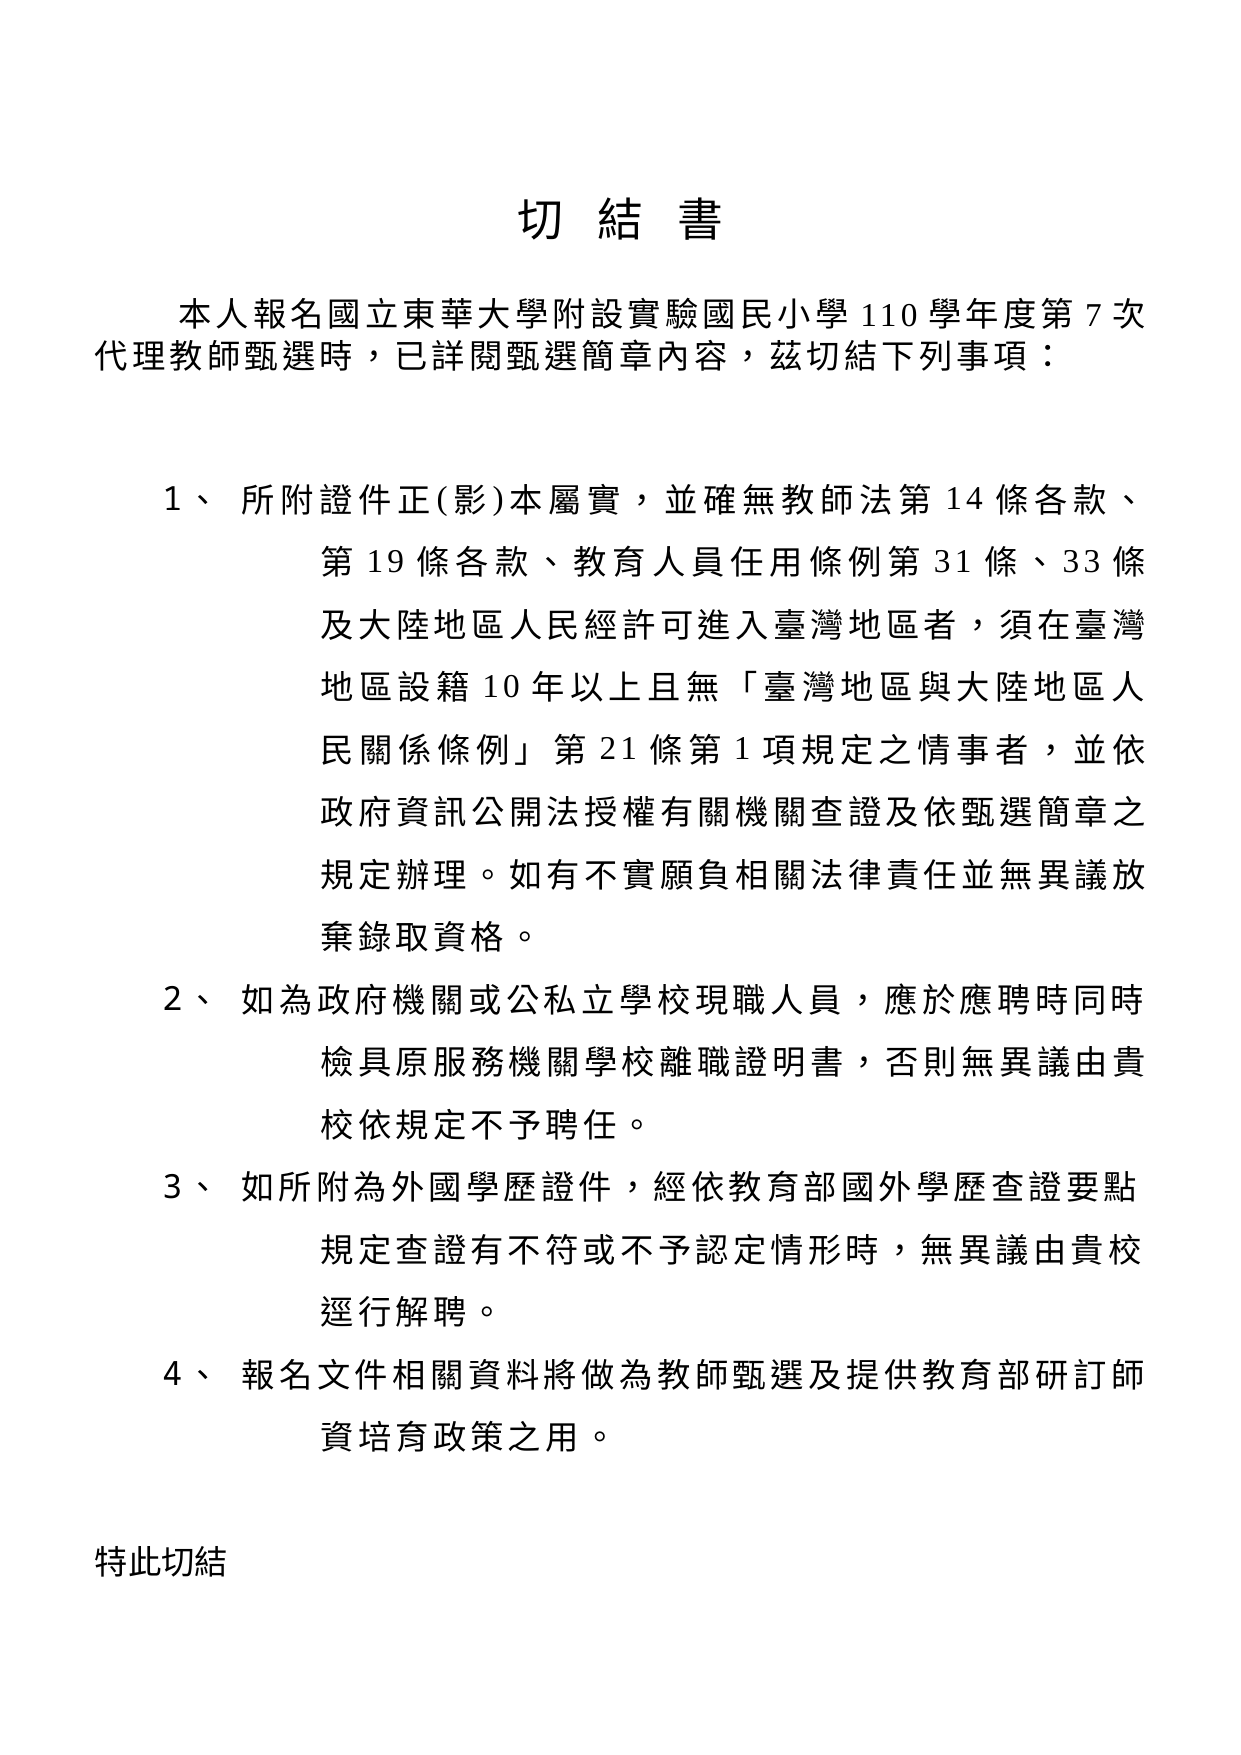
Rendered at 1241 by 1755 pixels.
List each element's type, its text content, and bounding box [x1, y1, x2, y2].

list 所附證件正(影)本屬實，並確無教師法第14條各款、第19條各款、教育人員任用條例第31條、33條及大陸地區人民經許可進入臺灣地區者，須在臺灣地區設籍10年以上且無「臺灣地區與大陸地區人民關係條例」第21條第1項規定之情事者，並依政府資訊公開法授權有關機關查證及依甄選簡章之規定辦理。如有不實願負相關法律責任並無異議放棄錄取資格。 [162, 456, 1146, 956]
text 切結書 [94, 143, 1146, 268]
list 報名文件相關資料將做為教師甄選及提供教育部研訂師資培育政策之用。 [162, 1331, 1146, 1456]
text 本人報名國立東華大學附設實驗國民小學110學年度第7次代理教師甄選時，已詳閱甄選簡章內容，茲切結下列事項： [94, 293, 1146, 377]
list 如為政府機關或公私立學校現職人員，應於應聘時同時檢具原服務機關學校離職證明書，否則無異議由貴校依規定不予聘任。 [162, 956, 1146, 1143]
list 如所附為外國學歷證件，經依教育部國外學歷查證要點規定查證有不符或不予認定情形時，無異議由貴校逕行解聘。 [162, 1143, 1146, 1331]
text 特此切結 [94, 1518, 1146, 1581]
